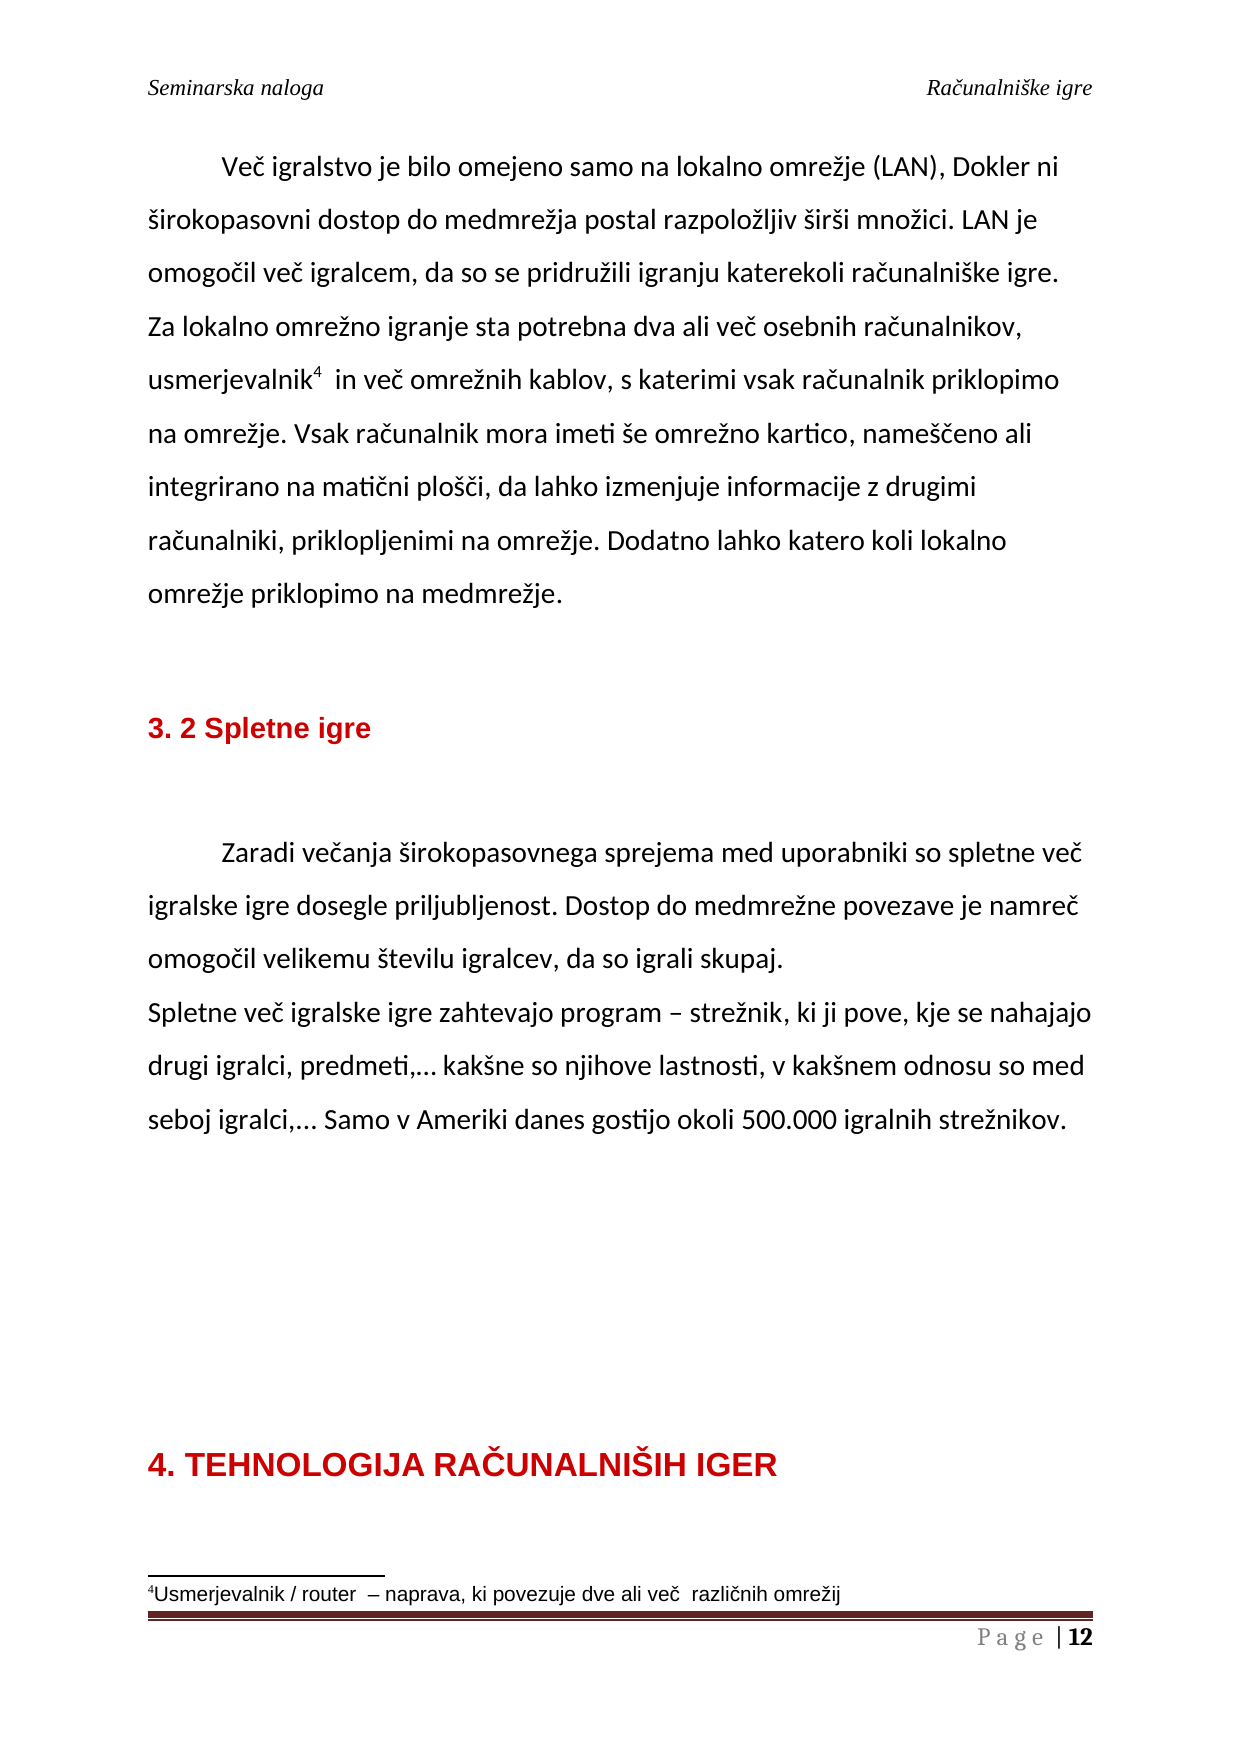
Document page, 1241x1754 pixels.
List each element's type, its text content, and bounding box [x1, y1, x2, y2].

text Več igralstvo je bilo omejeno samo na lokalno omrežje (LAN), Dokler ni širokopasovni dostop do medmrežja postal razpoložljiv širši množici. LAN je omogočil več igralcem, da so se pridružili igranju katerekoli računalniške igre. Za lokalno omrežno igranje sta potrebna dva ali več osebnih računalnikov, usmerjevalnik in več omrežnih kablov, s katerimi vsak računalnik priklopimo na omrežje. Vsak računalnik mora imeti še omrežno kartico, nameščeno ali integrirano na matični plošči, da lahko izmenjuje informacije z drugimi računalniki, priklopljenimi na omrežje. Dodatno lahko katero koli lokalno omrežje priklopimo na medmrežje. [148, 148, 1093, 611]
text Spletne več igralske igre zahtevajo program – strežnik, ki ji pove, kje se nahajajo drugi igralci, predmeti,… kakšne so njihove lastnosti, v kakšnem odnosu so med seboj igralci,... Samo v Ameriki danes gostijo okoli 500.000 igralnih strežnikov. [148, 994, 1093, 1137]
text Zaradi večanja širokopasovnega sprejema med uporabniki so spletne več igralske igre dosegle priljubljenost. Dostop do medmrežne povezave je namreč omogočil velikemu številu igralcev, da so igrali skupaj. [148, 834, 1093, 976]
text 3. 2 Spletne igre [148, 711, 1093, 745]
text Usmerjevalnik / router – naprava, ki povezuje dve ali več različnih omrežij [148, 1582, 1093, 1606]
text 4. TEHNOLOGIJA RAČUNALNIŠIH IGER [148, 1445, 1093, 1483]
